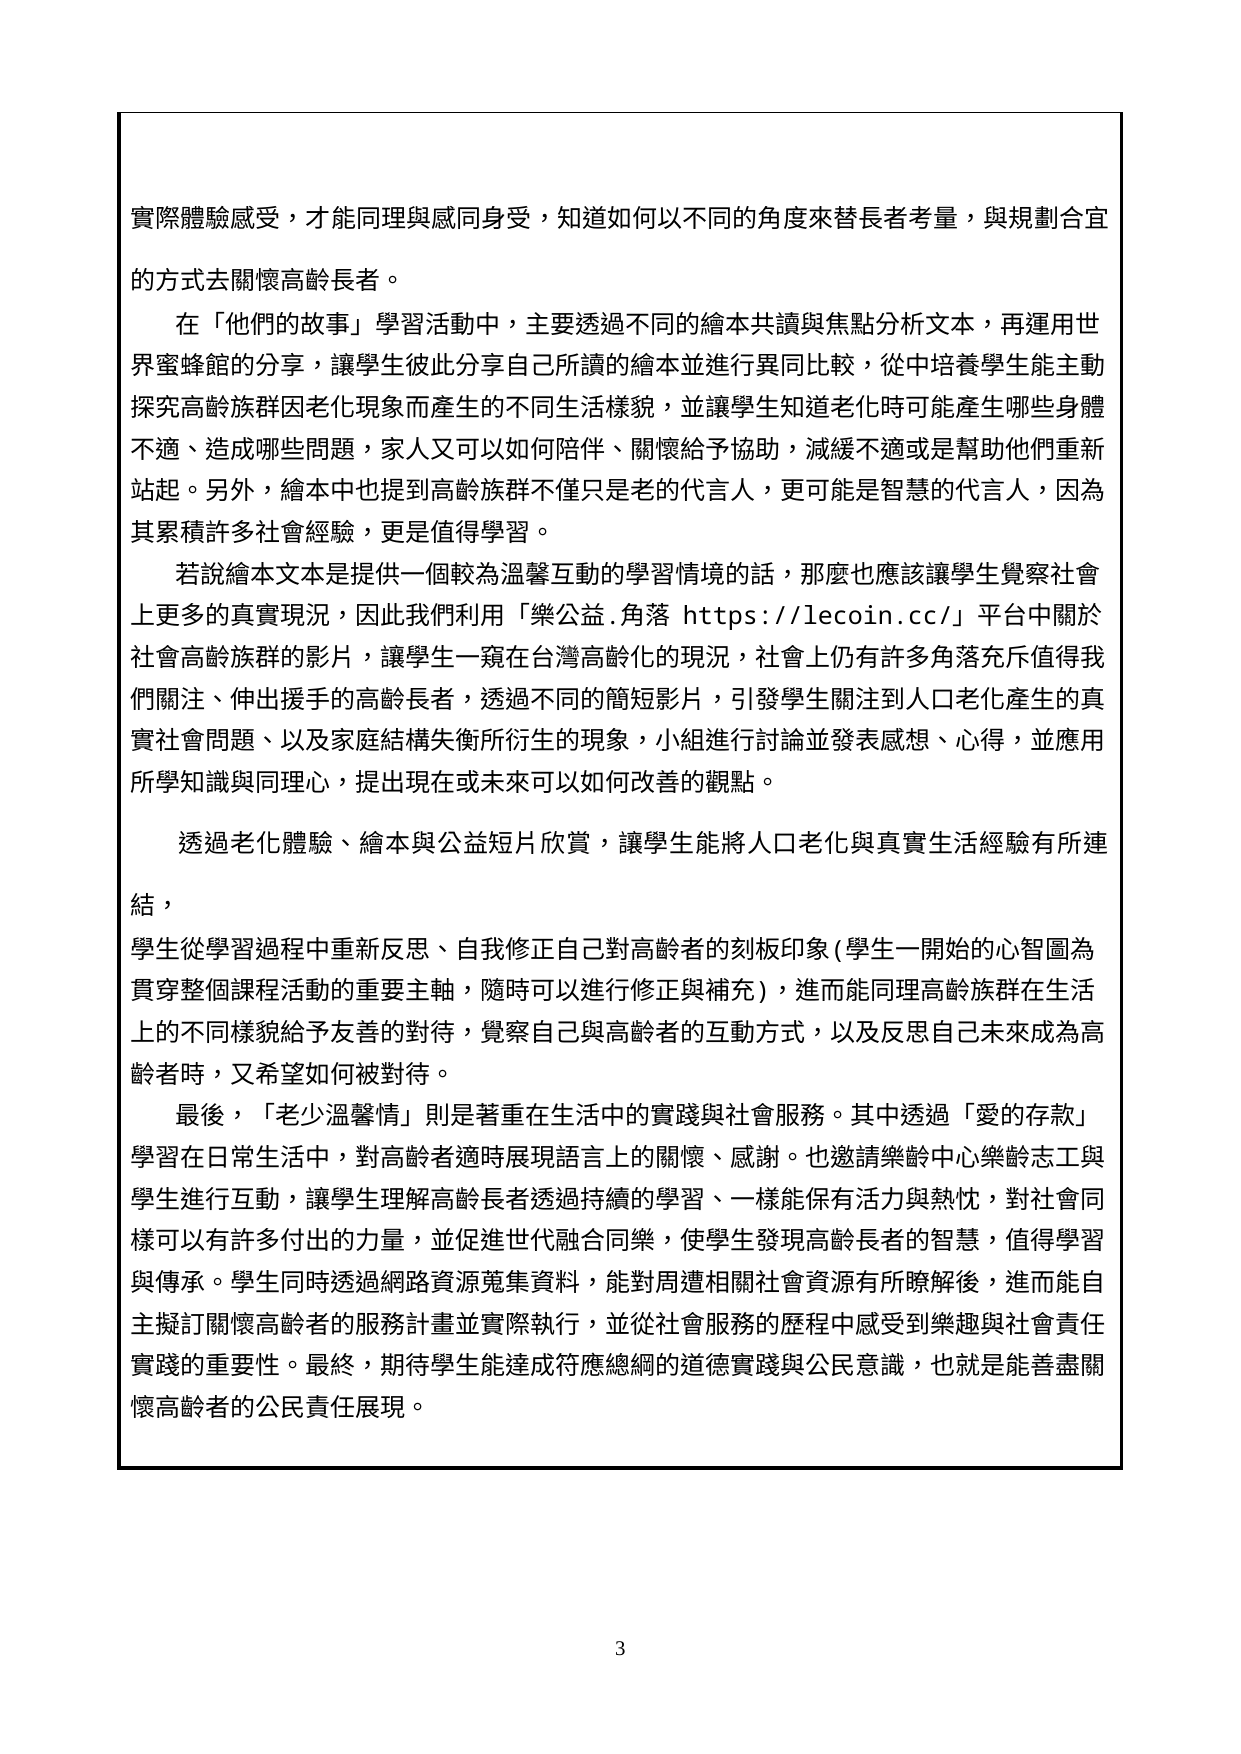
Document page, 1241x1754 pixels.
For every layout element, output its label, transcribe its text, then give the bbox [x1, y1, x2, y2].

table_cell 實際體驗感受，才能同理與感同身受，知道如何以不同的角度來替長者考量，與規劃合宜的方式去關懷高齡長者。 在「他們的故事」學習活動中，主要透過不同的繪本共讀與焦點分析文本，再運用世界蜜蜂館的分享，讓學生彼此分享自己所讀的繪本並進行異同比較，從中培養學生能主動探究高齡族群因老化現象而產生的不同生活樣貌，並讓學生知道老化時可能產生哪些身體不適、造成哪些問題，家人又可以如何陪伴、關懷給予協助，減緩不適或是幫助他們重新站起。另外，繪本中也提到高齡族群不僅只是老的代言人，更可能是智慧的代言人，因為其累積許多社會經驗，更是值得學習。 若說繪本文本是提供一個較為溫馨互動的學習情境的話，那麼也應該讓學生覺察社會上更多的真實現況，因此我們利用「樂公益.角落 https://lecoin.cc/」平台中關於社會高齡族群的影片，讓學生一窺在台灣高齡化的現況，社會上仍有許多角落充斥值得我們關注、伸出援手的高齡長者，透過不同的簡短影片，引發學生關注到人口老化產生的真實社會問題、以及家庭結構失衡所衍生的現象，小組進行討論並發表感想、心得，並應用所學知識與同理心，提出現在或未來可以如何改善的觀點。 透過老化體驗、繪本與公益短片欣賞，讓學生能將人口老化與真實生活經驗有所連結， 學生從學習過程中重新反思、自我修正自己對高齡者的刻板印象(學生一開始的心智圖為貫穿整個課程活動的重要主軸，隨時可以進行修正與補充)，進而能同理高齡族群在生活上的不同樣貌給予友善的對待，覺察自己與高齡者的互動方式，以及反思自己未來成為高齡者時，又希望如何被對待。 最後，「老少溫馨情」則是著重在生活中的實踐與社會服務。其中透過「愛的存款」學習在日常生活中，對高齡者適時展現語言上的關懷、感謝。也邀請樂齡中心樂齡志工與學生進行互動，讓學生理解高齡長者透過持續的學習、一樣能保有活力與熱忱，對社會同樣可以有許多付出的力量，並促進世代融合同樂，使學生發現高齡長者的智慧，值得學習與傳承。學生同時透過網路資源蒐集資料，能對周遭相關社會資源有所瞭解後，進而能自主擬訂關懷高齡者的服務計畫並實際執行，並從社會服務的歷程中感受到樂趣與社會責任實踐的重要性。最終，期待學生能達成符應總綱的道德實踐與公民意識，也就是能善盡關懷高齡者的公民責任展現。 [121, 113, 1120, 1466]
